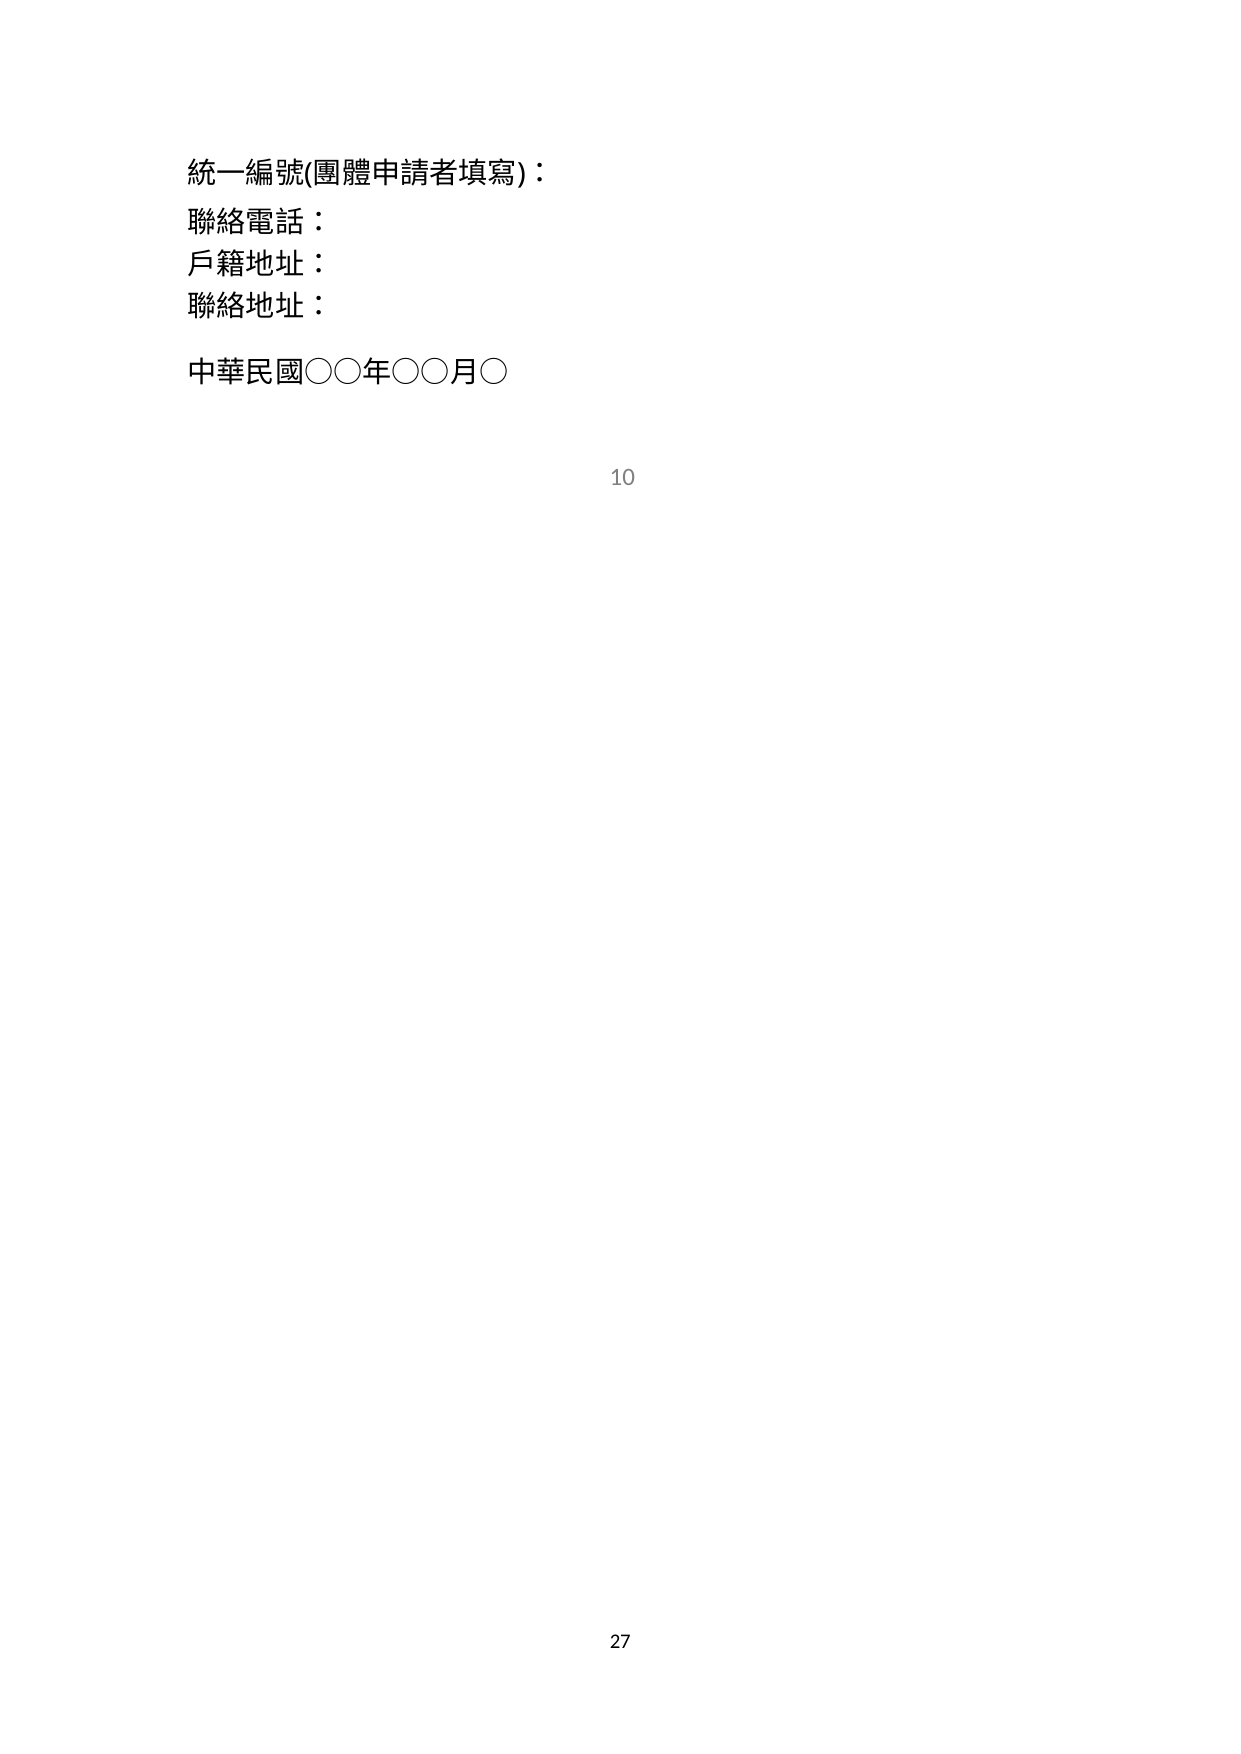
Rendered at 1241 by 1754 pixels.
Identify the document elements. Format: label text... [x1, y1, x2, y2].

text 聯絡地址： [187, 283, 1053, 325]
text 聯絡電話： [187, 198, 1053, 241]
text 戶籍地址： [187, 241, 1053, 283]
text 10 [609, 461, 651, 491]
text 統一編號(團體申請者填寫)： [187, 150, 1053, 192]
text 中華民國○○年○○月○ [187, 348, 1053, 390]
